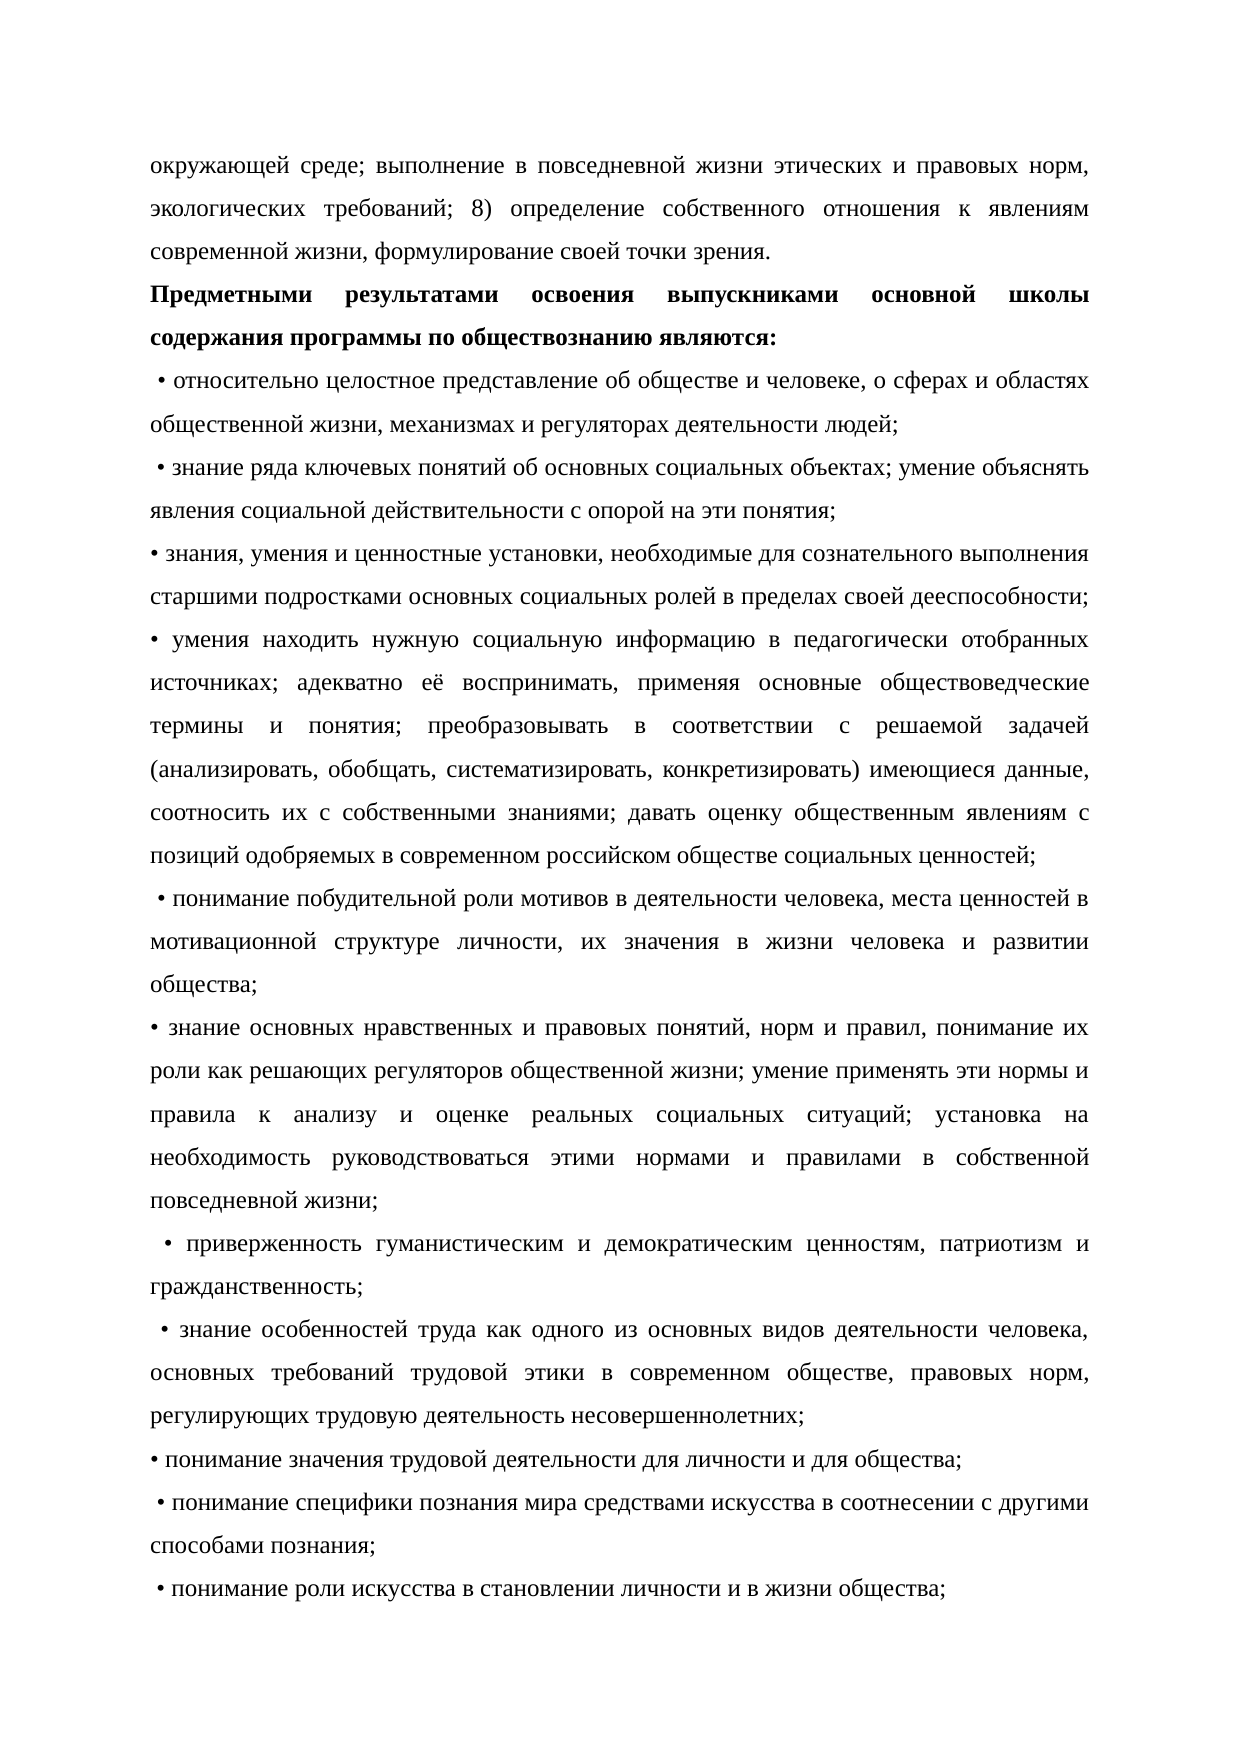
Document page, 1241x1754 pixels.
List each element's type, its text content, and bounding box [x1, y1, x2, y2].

text • понимание значения трудовой деятельности для личности и для общества; [150, 1444, 1090, 1472]
text • приверженность гуманистическим и демократическим ценностям, патриотизм и гражданственность; [150, 1228, 1090, 1300]
text • понимание побудительной роли мотивов в деятельности человека, места ценностей в мотивационной структуре личности, их значения в жизни человека и развитии общества; [150, 883, 1090, 998]
text • понимание роли искусства в становлении личности и в жизни общества; [150, 1573, 1090, 1602]
text • понимание специфики познания мира средствами искусства в соотнесении с другими способами познания; [150, 1487, 1090, 1559]
text • знание ряда ключевых понятий об основных социальных объектах; умение объяснять явления социальной действительности с опорой на эти понятия; [150, 452, 1090, 524]
text • знания, умения и ценностные установки, необходимые для сознательного выполнения старшими подростками основных социальных ролей в пределах своей дееспособности; • умения находить нужную социальную информацию в педагогически отобранных источниках; адекватно её воспринимать, применяя основные обществоведческие термины и понятия; преобразовывать в соответствии с решаемой задачей (анализировать, обобщать, систематизировать, конкретизировать) имеющиеся данные, соотносить их с собственными знаниями; давать оценку общественным явлениям с позиций одобряемых в современном российском обществе социальных ценностей; [150, 538, 1090, 869]
text окружающей среде; выполнение в повседневной жизни этических и правовых норм, экологических требований; 8) определение собственного отношения к явлениям современной жизни, формулирование своей точки зрения. [150, 150, 1090, 265]
text • знание особенностей труда как одного из основных видов деятельности человека, основных требований трудовой этики в современном обществе, правовых норм, регулирующих трудовую деятельность несовершеннолетних; [150, 1314, 1090, 1429]
text Предметными результатами освоения выпускниками основной школы содержания программы по обществознанию являются: [150, 279, 1090, 351]
text • относительно целостное представление об обществе и человеке, о сферах и областях общественной жизни, механизмах и регуляторах деятельности людей; [150, 366, 1090, 437]
text • знание основных нравственных и правовых понятий, норм и правил, понимание их роли как решающих регуляторов общественной жизни; умение применять эти нормы и правила к анализу и оценке реальных социальных ситуаций; установка на необходимость руководствоваться этими нормами и правилами в собственной повседневной жизни; [150, 1012, 1090, 1214]
